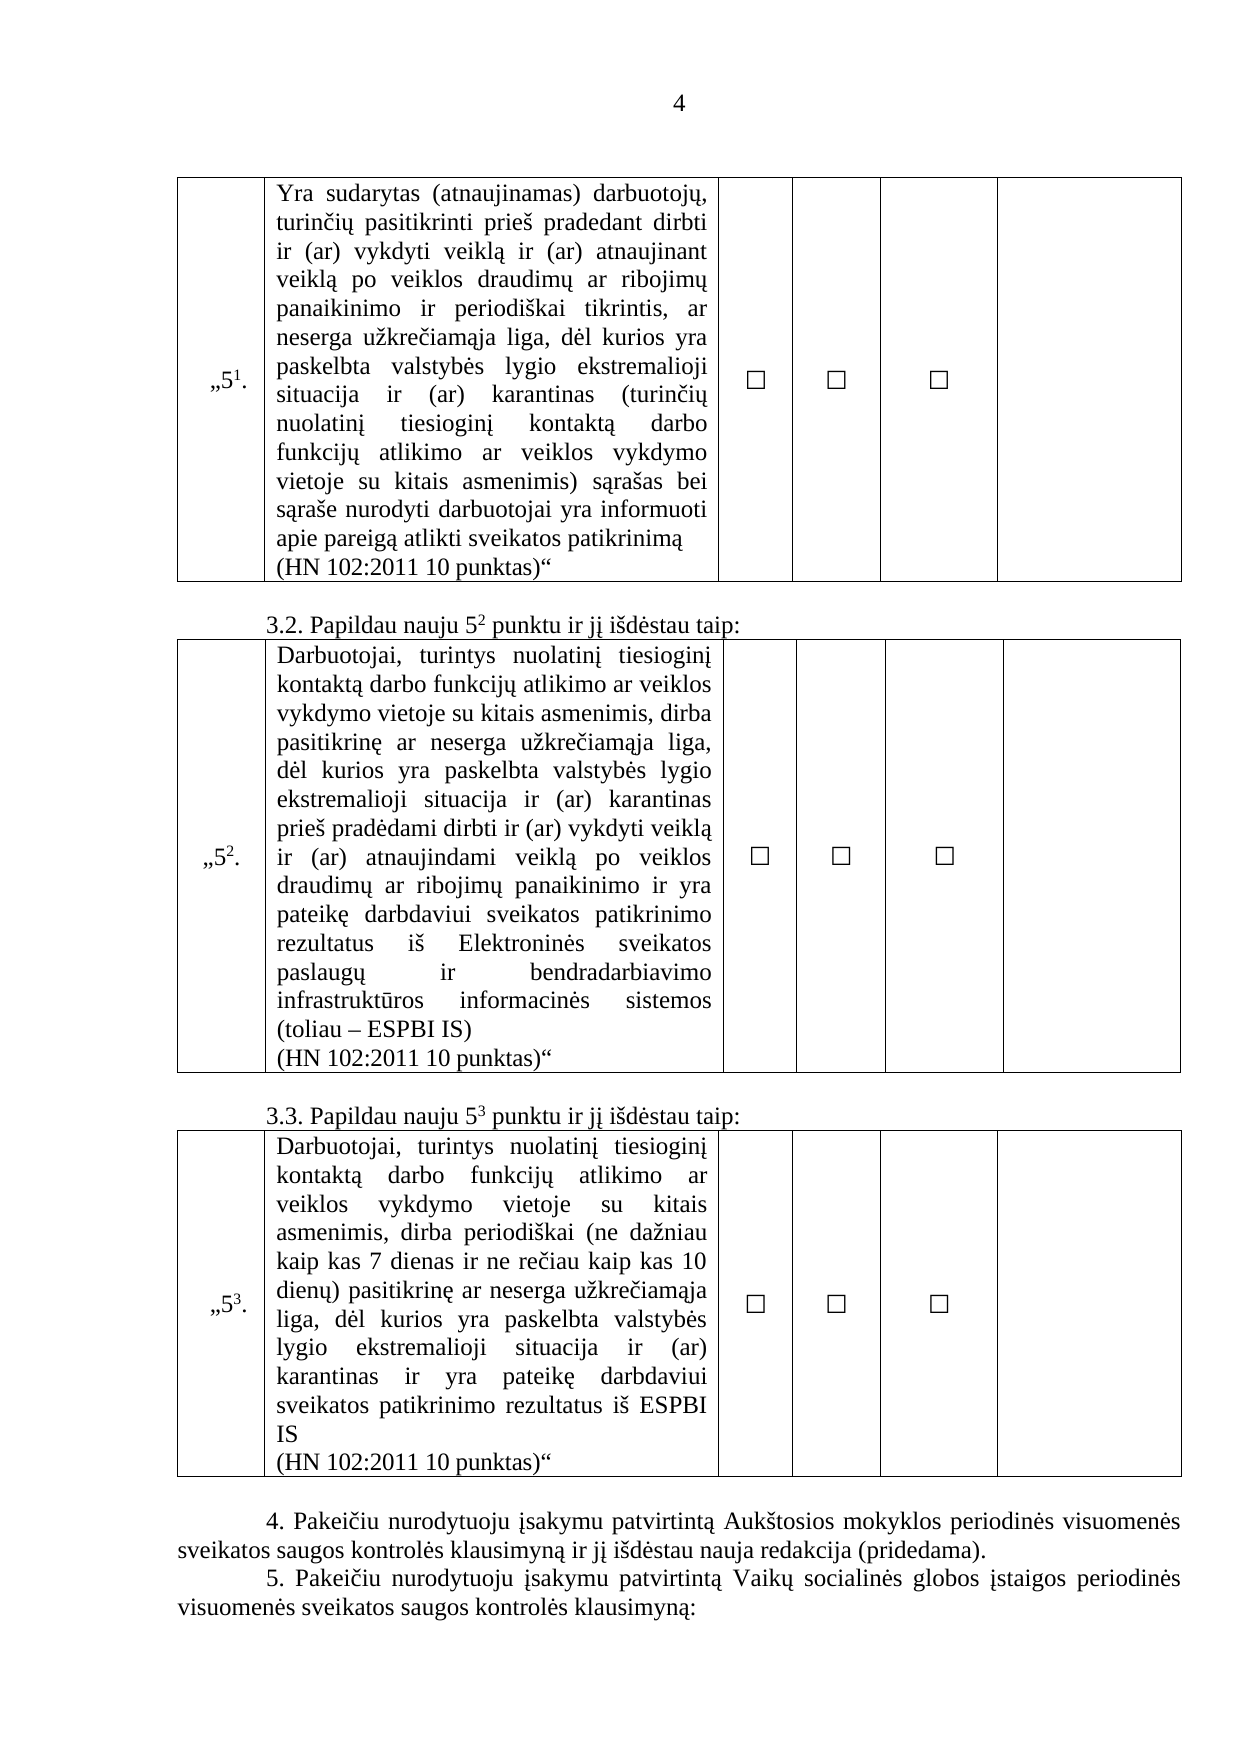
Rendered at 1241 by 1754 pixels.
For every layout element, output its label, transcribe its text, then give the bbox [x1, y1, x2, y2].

table_header ☐ [886, 640, 1003, 1072]
text 3.3. Papildau nauju 53 punktu ir jį išdėstau taip: [177, 1101, 1181, 1130]
table_header ☐ [797, 640, 885, 1072]
table_header [998, 1131, 1181, 1476]
table_header Darbuotojai, turintys nuolatinį tiesioginį kontaktą darbo funkcijų atlikimo ar veiklos vykdymo vietoje su kitais asmenimis, dirba periodiškai (ne dažniau kaip kas 7 dienas ir ne rečiau kaip kas 10 dienų) pasitikrinę ar neserga užkrečiamąja liga, dėl kurios yra paskelbta valstybės lygio ekstremalioji situacija ir (ar) karantinas ir yra pateikę darbdaviui sveikatos patikrinimo rezultatus iš ESPBI IS (HN 102:2011 10 punktas)“ [265, 1131, 718, 1476]
table_header ☐ [793, 178, 880, 581]
table_header „51. [178, 178, 264, 581]
table_header [998, 178, 1181, 581]
table_header ☐ [719, 178, 792, 581]
table_header ☐ [719, 1131, 792, 1476]
table_header [1004, 640, 1180, 1072]
table_header Darbuotojai, turintys nuolatinį tiesioginį kontaktą darbo funkcijų atlikimo ar veiklos vykdymo vietoje su kitais asmenimis, dirba pasitikrinę ar neserga užkrečiamąja liga, dėl kurios yra paskelbta valstybės lygio ekstremalioji situacija ir (ar) karantinas prieš pradėdami dirbti ir (ar) vykdyti veiklą ir (ar) atnaujindami veiklą po veiklos draudimų ar ribojimų panaikinimo ir yra pateikę darbdaviui sveikatos patikrinimo rezultatus iš Elektroninės sveikatos paslaugų ir bendradarbiavimo infrastruktūros informacinės sistemos (toliau – ESPBI IS) (HN 102:2011 10 punktas)“ [266, 640, 723, 1072]
text 5. Pakeičiu nurodytuoju įsakymu patvirtintą Vaikų socialinės globos įstaigos periodinės visuomenės sveikatos saugos kontrolės klausimyną: [177, 1563, 1181, 1621]
table_header ☐ [881, 1131, 997, 1476]
table_header „53. [178, 1131, 264, 1476]
text 4. Pakeičiu nurodytuoju įsakymu patvirtintą Aukštosios mokyklos periodinės visuomenės sveikatos saugos kontrolės klausimyną ir jį išdėstau nauja redakcija (pridedama). [177, 1506, 1181, 1563]
table_header ☐ [724, 640, 796, 1072]
table_header ☐ [881, 178, 997, 581]
table_header „52. [178, 640, 265, 1072]
table_header Yra sudarytas (atnaujinamas) darbuotojų, turinčių pasitikrinti prieš pradedant dirbti ir (ar) vykdyti veiklą ir (ar) atnaujinant veiklą po veiklos draudimų ar ribojimų panaikinimo ir periodiškai tikrintis, ar neserga užkrečiamąja liga, dėl kurios yra paskelbta valstybės lygio ekstremalioji situacija ir (ar) karantinas (turinčių nuolatinį tiesioginį kontaktą darbo funkcijų atlikimo ar veiklos vykdymo vietoje su kitais asmenimis) sąrašas bei sąraše nurodyti darbuotojai yra informuoti apie pareigą atlikti sveikatos patikrinimą (HN 102:2011 10 punktas)“ [265, 178, 718, 581]
table_header ☐ [793, 1131, 880, 1476]
text 3.2. Papildau nauju 52 punktu ir jį išdėstau taip: [177, 611, 1181, 639]
